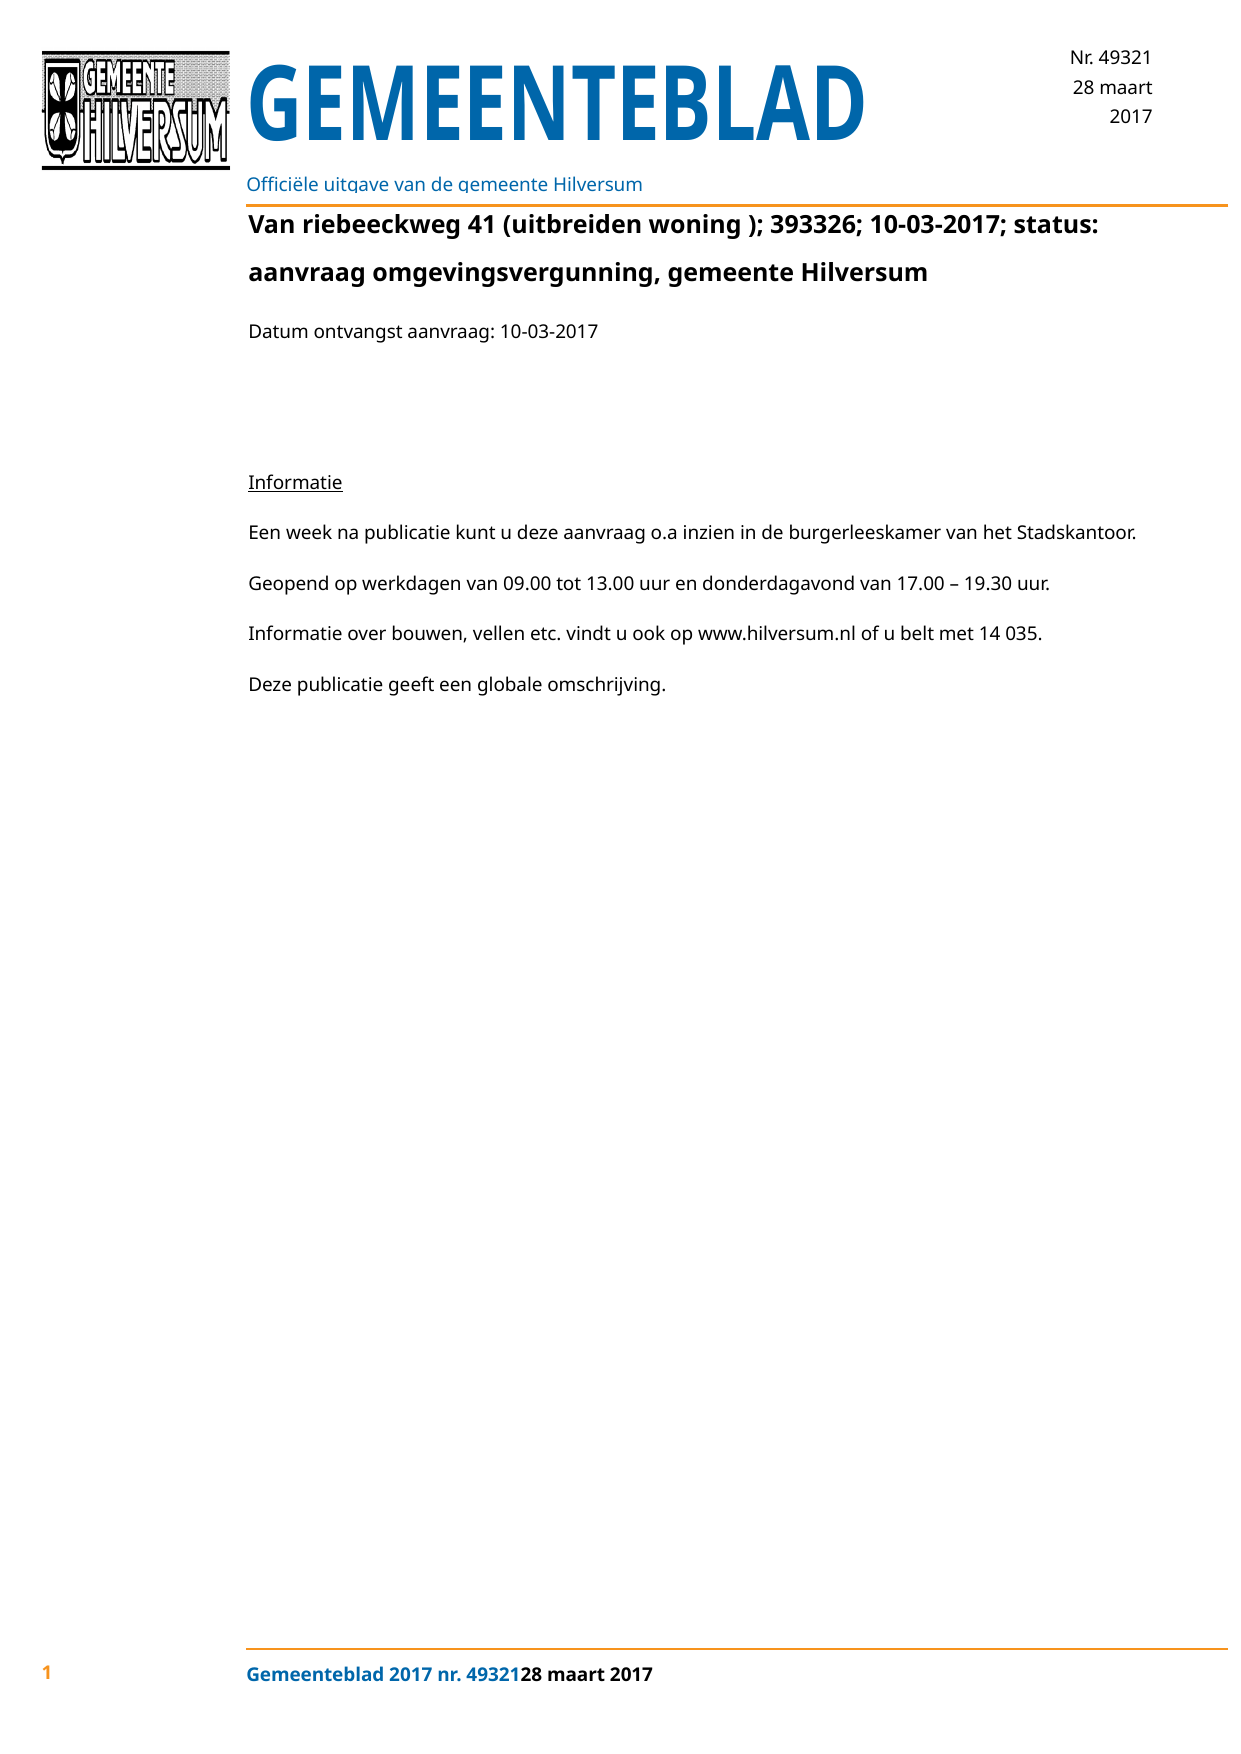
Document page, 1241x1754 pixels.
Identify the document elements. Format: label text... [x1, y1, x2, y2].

text Datum ontvangst aanvraag: 10-03-2017 [248, 318, 1152, 344]
text Geopend op werkdagen van 09.00 tot 13.00 uur en donderdagavond van 17.00 – 19.30 uur. [248, 570, 1152, 596]
text Van riebeeckweg 41 (uitbreiden woning ); 393326; 10-03-2017; status: aanvraag omgevingsvergunning, gemeente Hilversum [248, 207, 1152, 288]
picture [41, 47, 231, 172]
text Informatie over bouwen, vellen etc. vindt u ook op www.hilversum.nl of u belt met 14 035. [248, 620, 1152, 646]
text Informatie [248, 469, 1152, 495]
text Een week na publicatie kunt u deze aanvraag o.a inzien in de burgerleeskamer van het Stadskantoor. [248, 519, 1152, 545]
text Deze publicatie geeft een globale omschrijving. [248, 671, 1152, 697]
